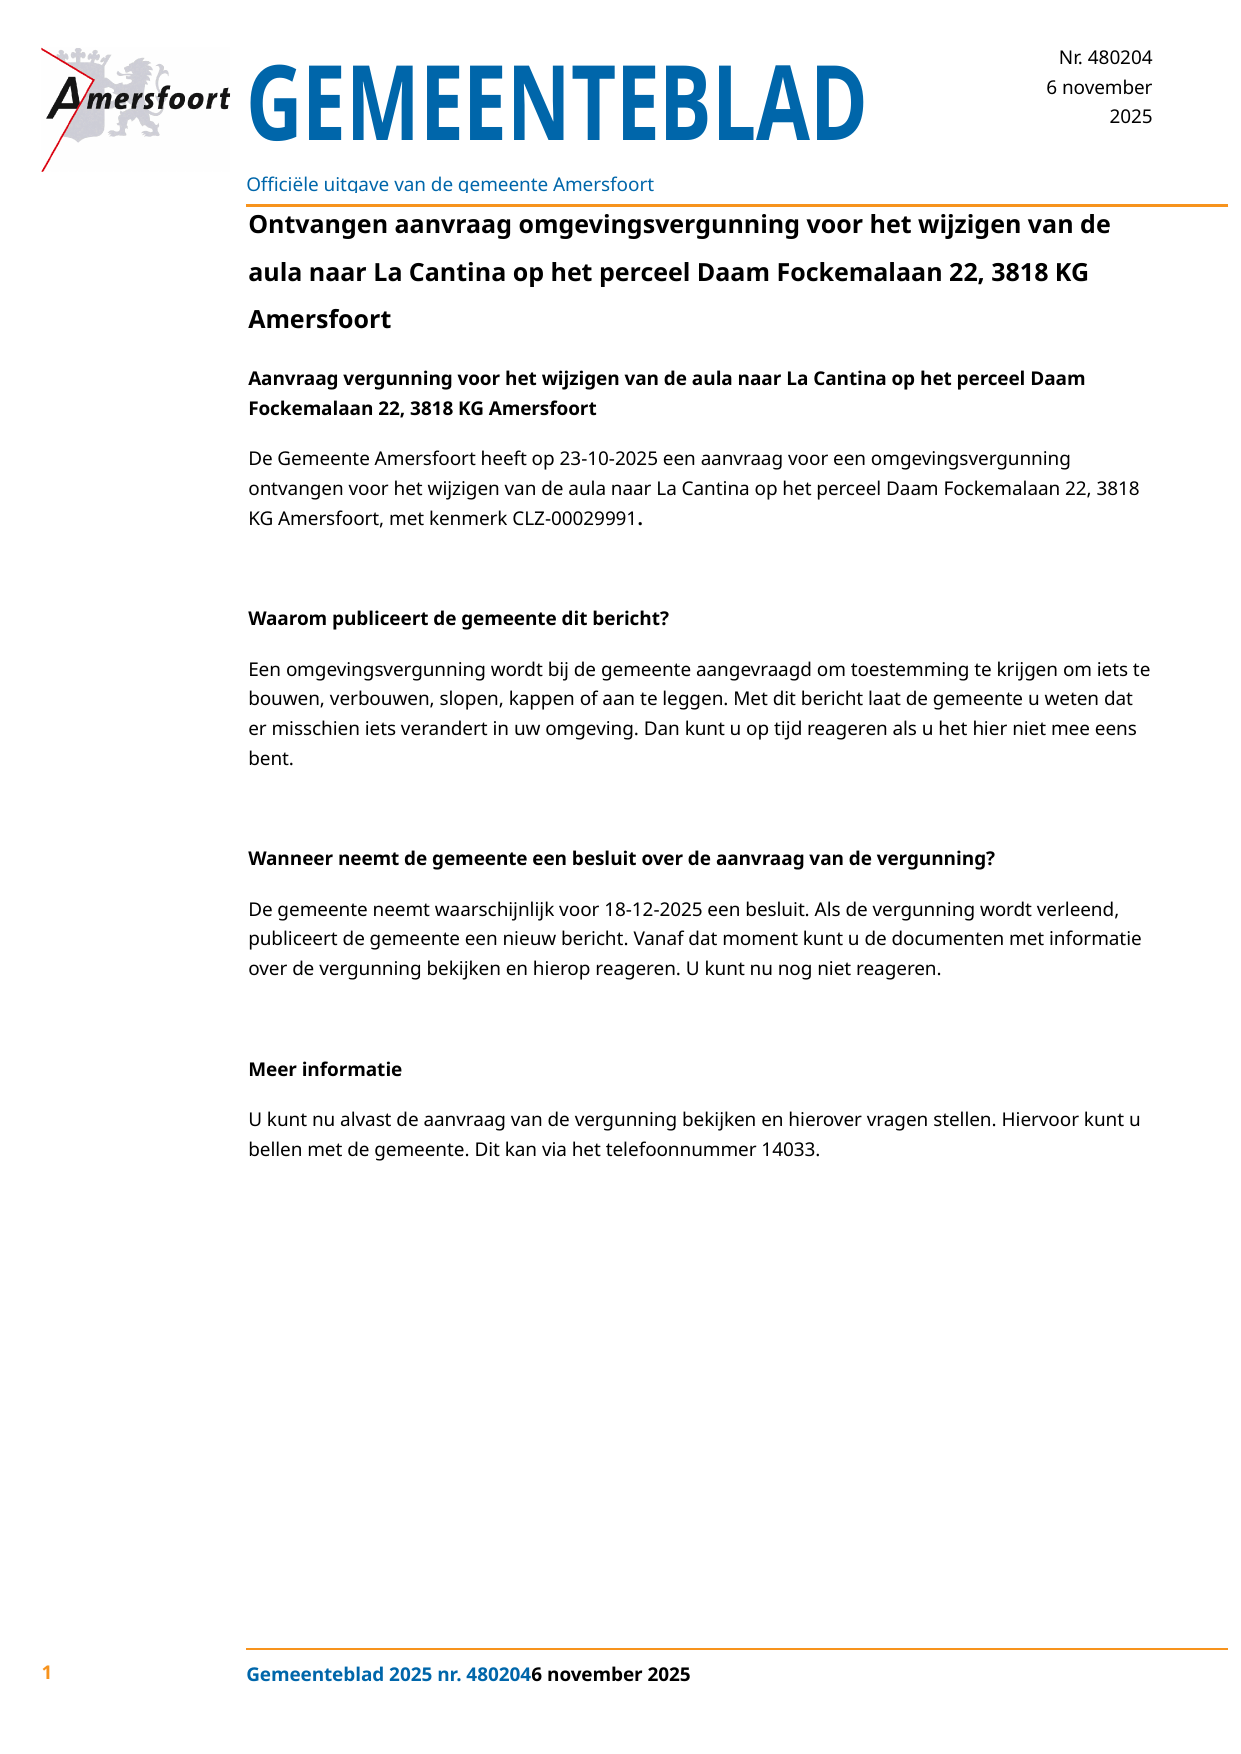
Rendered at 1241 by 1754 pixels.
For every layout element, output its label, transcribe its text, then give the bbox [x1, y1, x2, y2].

text U kunt nu alvast de aanvraag van de vergunning bekijken en hierover vragen stellen. Hiervoor kunt u bellen met de gemeente. Dit kan via het telefoonnummer 14033. [248, 1106, 1152, 1162]
text Aanvraag vergunning voor het wijzigen van de aula naar La Cantina op het perceel Daam Fockemalaan 22, 3818 KG Amersfoort [248, 366, 1152, 421]
text Een omgevingsvergunning wordt bij de gemeente aangevraagd om toestemming te krijgen om iets te bouwen, verbouwen, slopen, kappen of aan te leggen. Met dit bericht laat de gemeente u weten dat er misschien iets verandert in uw omgeving. Dan kunt u op tijd reageren als u het hier niet mee eens bent. [248, 656, 1152, 770]
text De gemeente neemt waarschijnlijk voor 18-12-2025 een besluit. Als de vergunning wordt verleend, publiceert de gemeente een nieuw bericht. Vanaf dat moment kunt u de documenten met informatie over de vergunning bekijken en hierop reageren. U kunt nu nog niet reageren. [248, 896, 1152, 981]
picture [41, 47, 231, 172]
text Meer informatie [248, 1056, 1152, 1082]
text Wanneer neemt de gemeente een besluit over de aanvraag van de vergunning? [248, 846, 1152, 871]
text Waarom publiceert de gemeente dit bericht? [248, 606, 1152, 631]
text Ontvangen aanvraag omgevingsvergunning voor het wijzigen van de aula naar La Cantina op het perceel Daam Fockemalaan 22, 3818 KG Amersfoort [248, 207, 1152, 336]
text De Gemeente Amersfoort heeft op 23-10-2025 een aanvraag voor een omgevingsvergunning ontvangen voor het wijzigen van de aula naar La Cantina op het perceel Daam Fockemalaan 22, 3818 KG Amersfoort, met kenmerk CLZ-00029991. [248, 446, 1152, 530]
